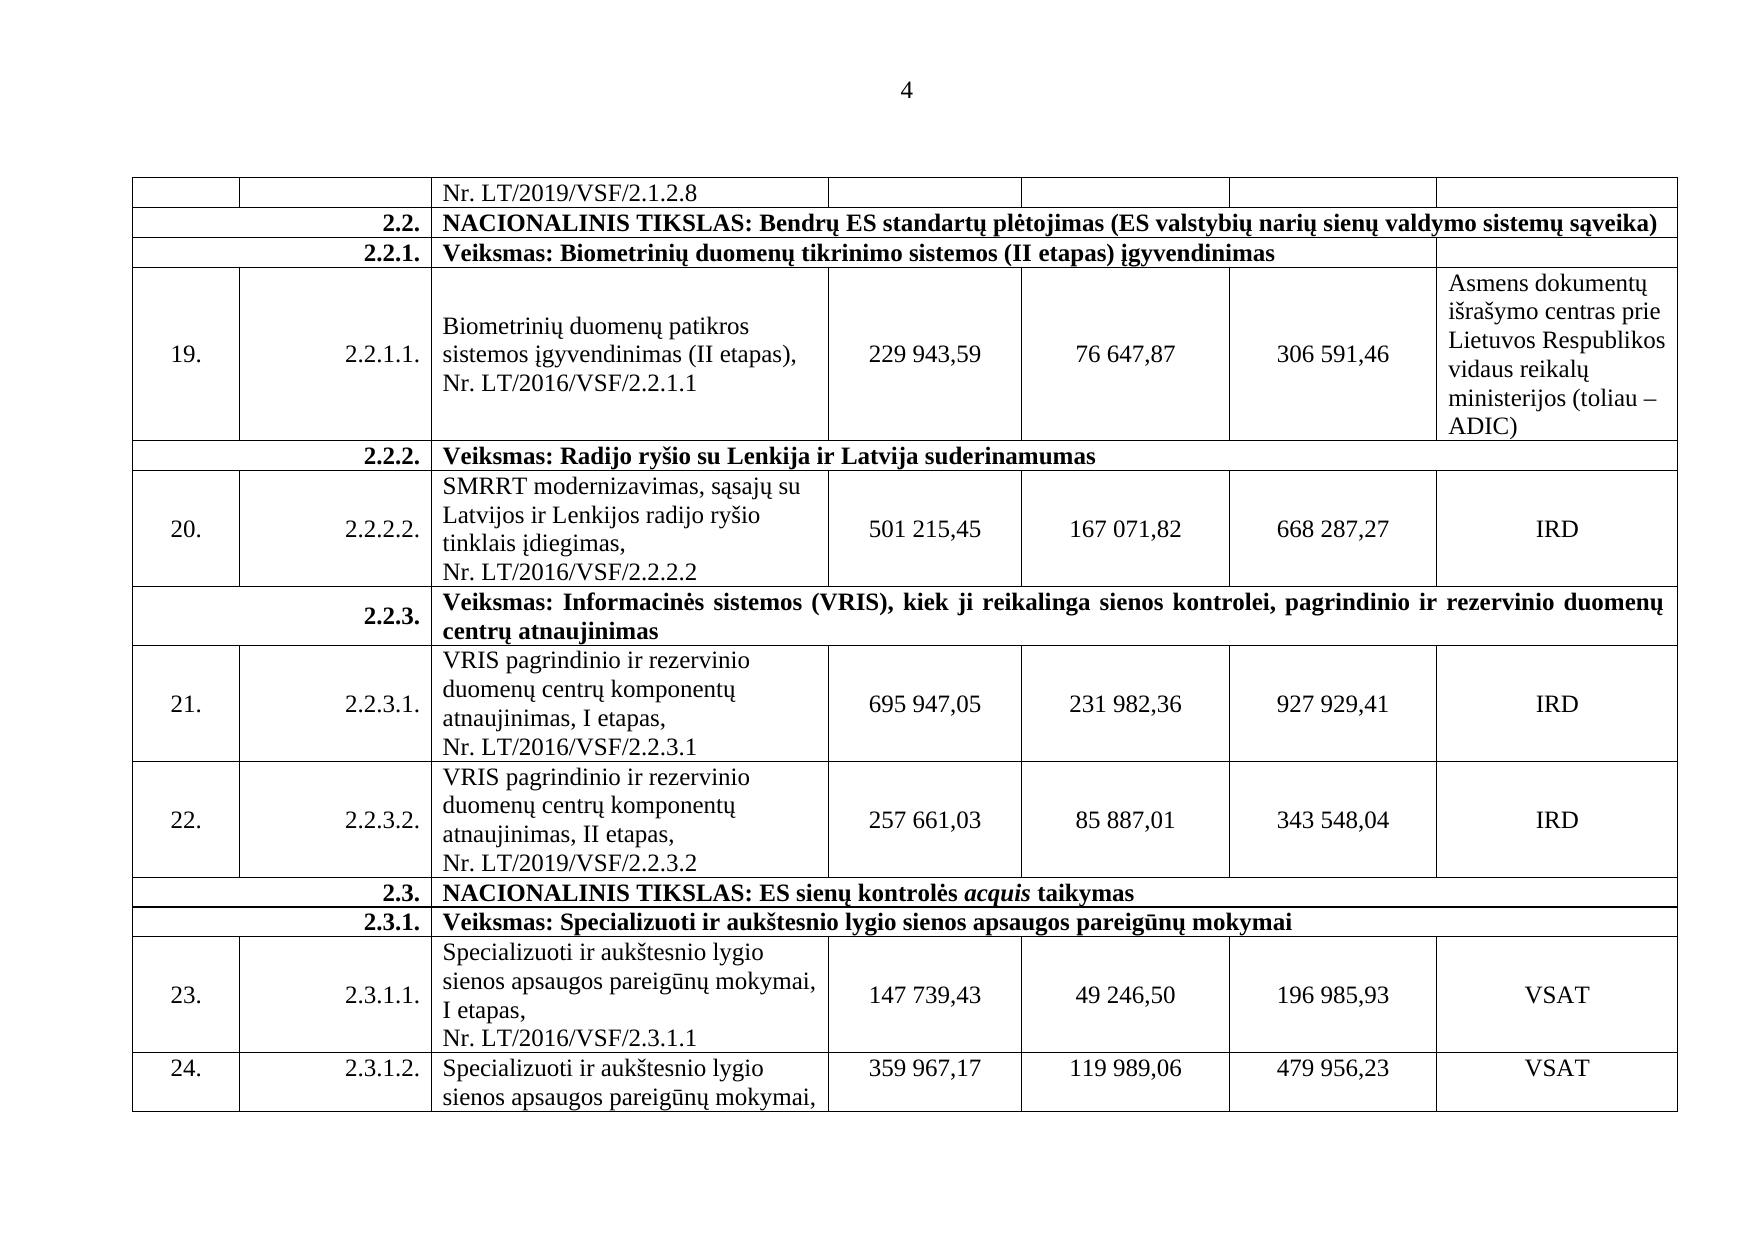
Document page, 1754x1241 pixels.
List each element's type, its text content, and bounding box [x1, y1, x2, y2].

table_cell 2.3.1.1. [240, 937, 431, 1052]
table_cell 167 071,82 [1022, 471, 1229, 586]
table_cell Veiksmas: Specializuoti ir aukštesnio lygio sienos apsaugos pareigūnų mokymai [432, 908, 1677, 936]
table_cell Asmens dokumentų išrašymo centras prie Lietuvos Respublikos vidaus reikalų ministerijos (toliau – ADIC) [1437, 268, 1677, 440]
table_cell VSAT [1437, 1053, 1677, 1111]
table_cell VRIS pagrindinio ir rezervinio duomenų centrų komponentų atnaujinimas, I etapas, Nr. LT/2016/VSF/2.2.3.1 [432, 646, 828, 761]
table_cell NACIONALINIS TIKSLAS: Bendrų ES standartų plėtojimas (ES valstybių narių sienų valdymo sistemų sąveika) [432, 208, 1677, 237]
table_cell Nr. LT/2019/VSF/2.1.2.8 [432, 178, 828, 207]
table_cell 76 647,87 [1022, 268, 1229, 440]
table_cell 20. [133, 471, 239, 586]
table_cell 2.2.1.1. [240, 268, 431, 440]
table_cell 2.2.3.2. [240, 762, 431, 877]
table_cell 927 929,41 [1230, 646, 1436, 761]
table_cell 2.2.2.2. [240, 471, 431, 586]
table_cell 24. [133, 1053, 239, 1111]
table_cell 668 287,27 [1230, 471, 1436, 586]
table_cell 501 215,45 [829, 471, 1021, 586]
table_cell [240, 178, 431, 207]
table_cell [829, 178, 1021, 207]
table_cell Specializuoti ir aukštesnio lygio sienos apsaugos pareigūnų mokymai, [432, 1053, 828, 1111]
table_cell [133, 178, 239, 207]
table_cell 2.2.1. [133, 238, 431, 267]
table_cell 695 947,05 [829, 646, 1021, 761]
table_cell Veiksmas: Informacinės sistemos (VRIS), kiek ji reikalinga sienos kontrolei, pagrindinio ir rezervinio duomenų centrų atnaujinimas [432, 587, 1677, 644]
table_cell 119 989,06 [1022, 1053, 1229, 1111]
table_cell 2.2. [133, 208, 431, 237]
table_cell 231 982,36 [1022, 646, 1229, 761]
table_cell 479 956,23 [1230, 1053, 1436, 1111]
table_cell 147 739,43 [829, 937, 1021, 1052]
table_cell 257 661,03 [829, 762, 1021, 877]
table_cell [1437, 238, 1677, 267]
table_cell 359 967,17 [829, 1053, 1021, 1111]
table_cell 343 548,04 [1230, 762, 1436, 877]
table_cell 2.2.2. [133, 441, 431, 470]
table_cell 2.3.1. [133, 908, 431, 936]
table_cell Veiksmas: Radijo ryšio su Lenkija ir Latvija suderinamumas [432, 441, 1677, 470]
table_cell 49 246,50 [1022, 937, 1229, 1052]
table_cell 196 985,93 [1230, 937, 1436, 1052]
table_cell 2.3. [133, 878, 431, 906]
table_cell 229 943,59 [829, 268, 1021, 440]
table_cell 85 887,01 [1022, 762, 1229, 877]
table_cell IRD [1437, 471, 1677, 586]
table_cell 19. [133, 268, 239, 440]
table_cell 2.2.3. [133, 587, 431, 644]
table_cell 22. [133, 762, 239, 877]
table_cell 21. [133, 646, 239, 761]
table_cell IRD [1437, 762, 1677, 877]
table_cell SMRRT modernizavimas, sąsajų su Latvijos ir Lenkijos radijo ryšio tinklais įdiegimas, Nr. LT/2016/VSF/2.2.2.2 [432, 471, 828, 586]
table_cell Biometrinių duomenų patikros sistemos įgyvendinimas (II etapas), Nr. LT/2016/VSF/2.2.1.1 [432, 268, 828, 440]
table_cell VRIS pagrindinio ir rezervinio duomenų centrų komponentų atnaujinimas, II etapas, Nr. LT/2019/VSF/2.2.3.2 [432, 762, 828, 877]
table_cell 306 591,46 [1230, 268, 1436, 440]
table_cell NACIONALINIS TIKSLAS: ES sienų kontrolės acquis taikymas [432, 878, 1677, 906]
table_cell IRD [1437, 646, 1677, 761]
table_cell Veiksmas: Biometrinių duomenų tikrinimo sistemos (II etapas) įgyvendinimas [432, 238, 1436, 267]
table_cell [1437, 178, 1677, 207]
table_cell [1022, 178, 1229, 207]
table_cell 2.3.1.2. [240, 1053, 431, 1111]
table_cell Specializuoti ir aukštesnio lygio sienos apsaugos pareigūnų mokymai, I etapas, Nr. LT/2016/VSF/2.3.1.1 [432, 937, 828, 1052]
table_cell VSAT [1437, 937, 1677, 1052]
table_cell 23. [133, 937, 239, 1052]
table_cell [1230, 178, 1436, 207]
table_cell 2.2.3.1. [240, 646, 431, 761]
